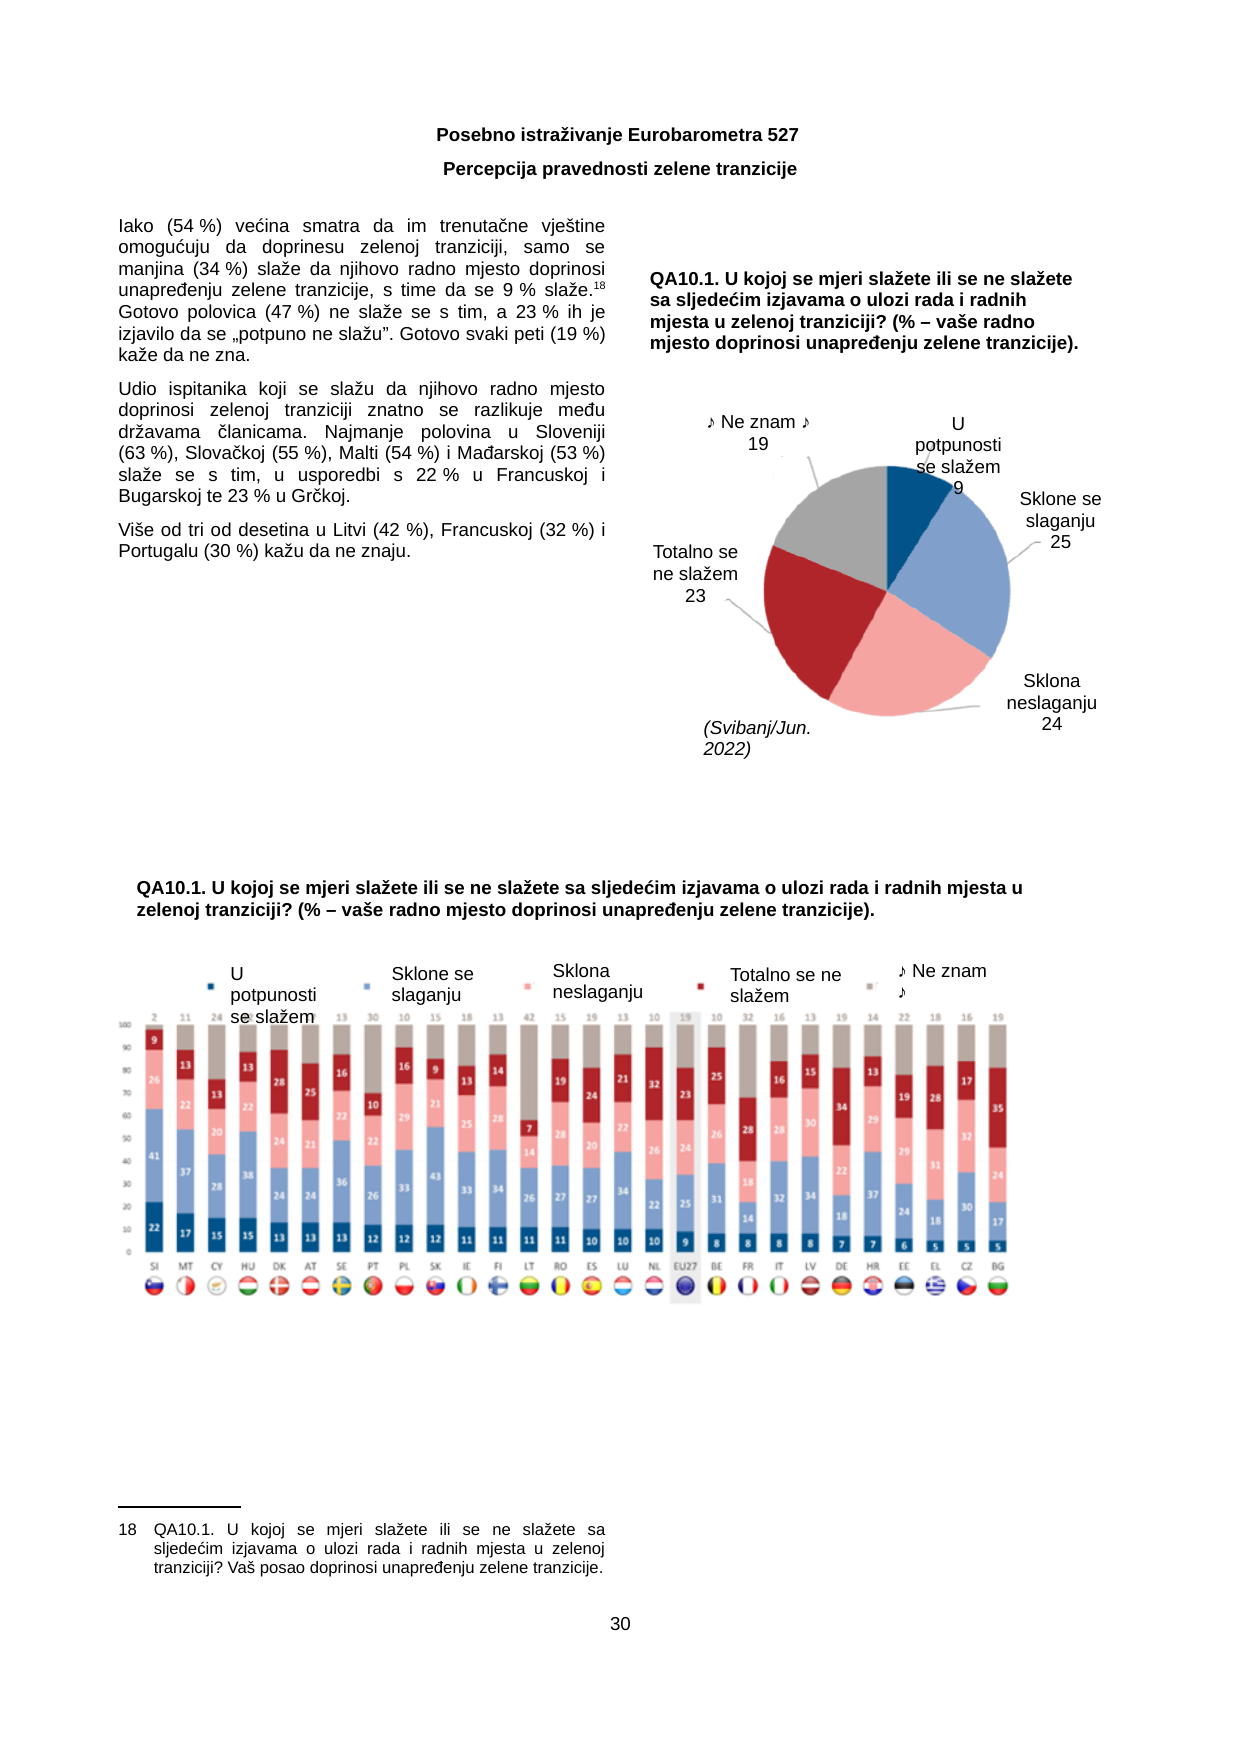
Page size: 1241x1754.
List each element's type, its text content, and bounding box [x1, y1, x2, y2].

text Iako (54 %) većina smatra da im trenutačne vještine omogućuju da doprinesu zelenoj tranziciji, samo se manjina (34 %) slaže da njihovo radno mjesto doprinosi unapređenju zelene tranzicije, s time da se 9 % slaže. Gotovo polovica (47 %) ne slaže se s tim, a 23 % ih je izjavilo da se „potpuno ne slažu”. Gotovo svaki peti (19 %) kaže da ne zna. [118, 214, 605, 365]
text Udio ispitanika koji se slažu da njihovo radno mjesto doprinosi zelenoj tranziciji znatno se razlikuje među državama članicama. Najmanje polovina u Sloveniji (63 %), Slovačkoj (55 %), Malti (54 %) i Mađarskoj (53 %) slaže se s tim, u usporedbi s 22 % u Francuskoj i Bugarskoj te 23 % u Grčkoj. [118, 377, 605, 507]
picture [719, 440, 1052, 724]
text QA10.1. U kojoj se mjeri slažete ili se ne slažete sa sljedećim izjavama o ulozi rada i radnih mjesta u zelenoj tranziciji? Vaš posao doprinosi unapređenju zelene tranzicije. [118, 1519, 605, 1577]
picture [117, 980, 1011, 1306]
text Više od tri od desetina u Litvi (42 %), Francuskoj (32 %) i Portugalu (30 %) kažu da ne znaju. [118, 518, 605, 562]
